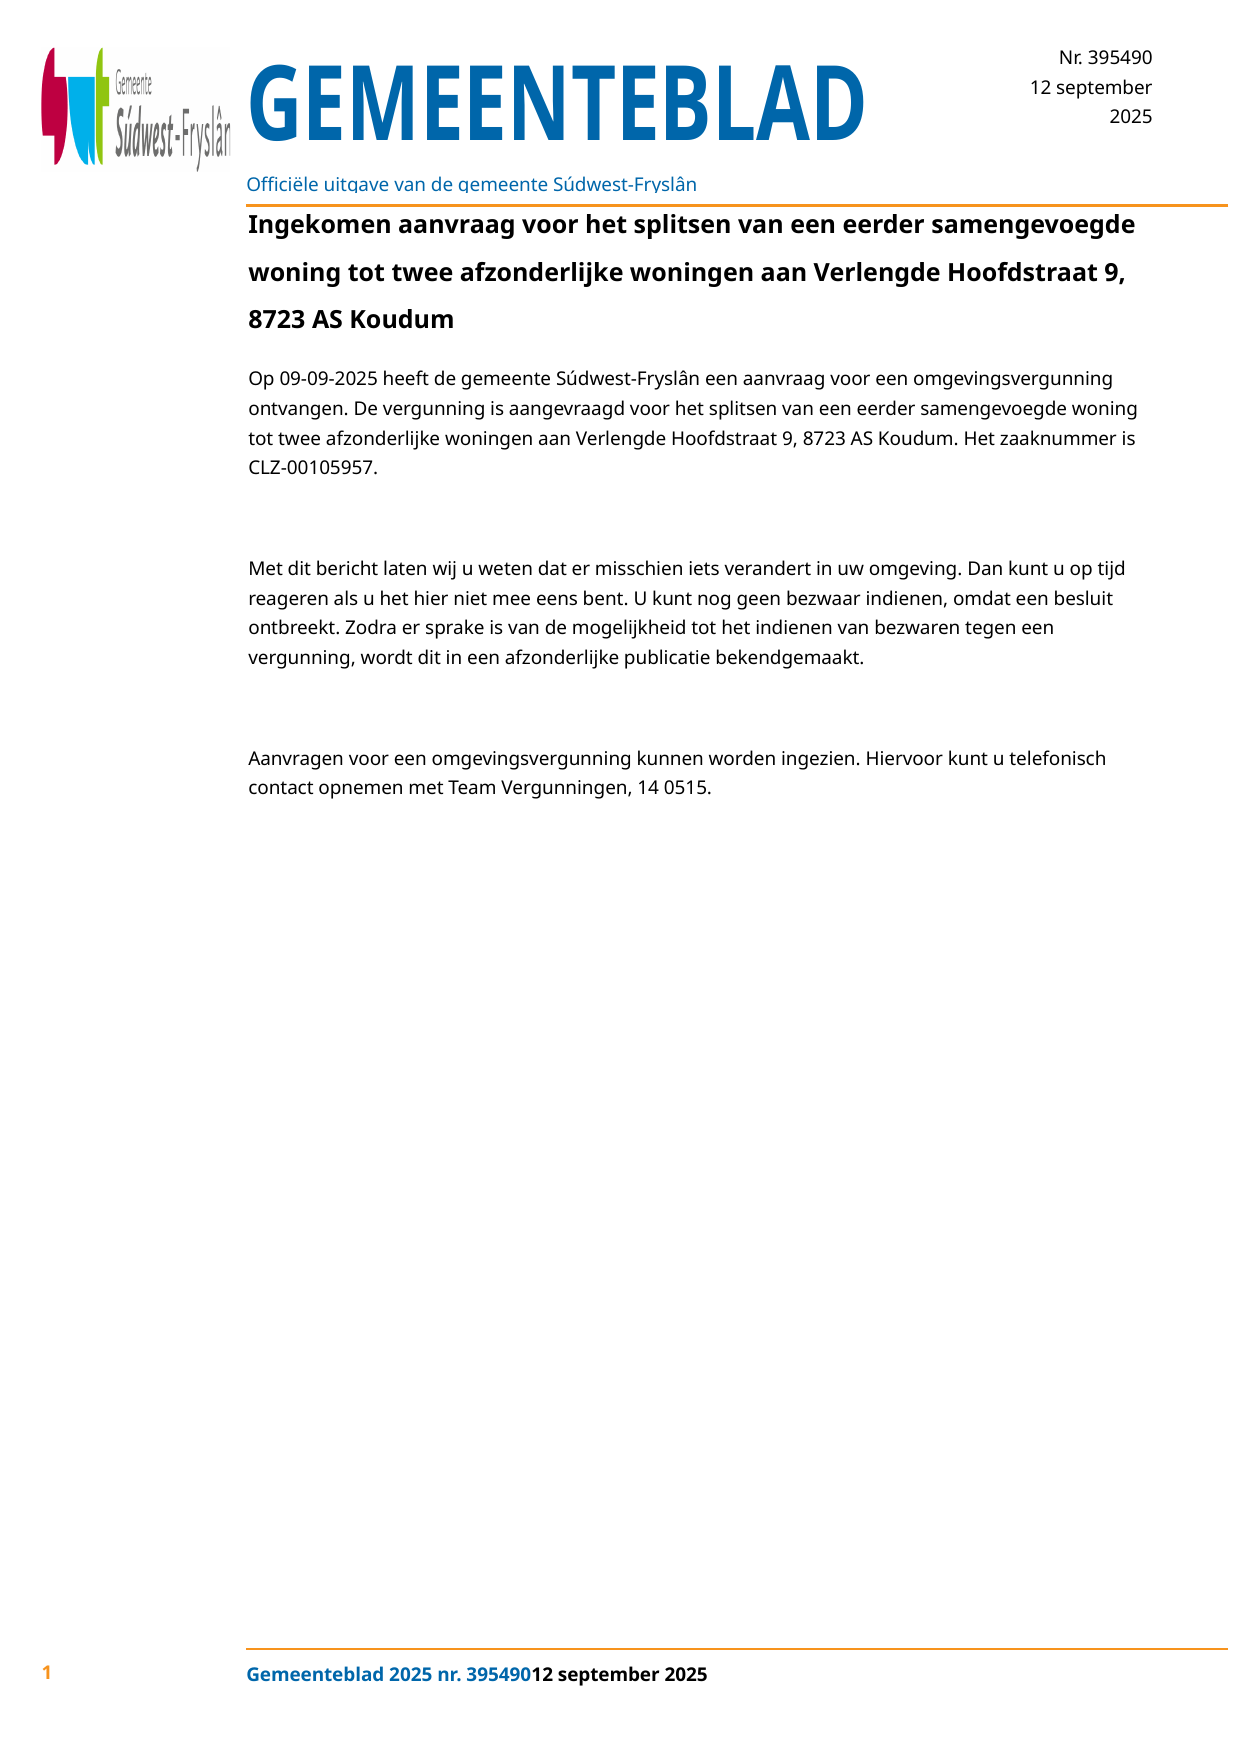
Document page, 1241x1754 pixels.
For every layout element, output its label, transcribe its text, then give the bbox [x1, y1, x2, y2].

text Op 09-09-2025 heeft de gemeente Súdwest-Fryslân een aanvraag voor een omgevingsvergunning ontvangen. De vergunning is aangevraagd voor het splitsen van een eerder samengevoegde woning tot twee afzonderlijke woningen aan Verlengde Hoofdstraat 9, 8723 AS Koudum. Het zaaknummer is CLZ-00105957. [248, 366, 1152, 480]
text Met dit bericht laten wij u weten dat er misschien iets verandert in uw omgeving. Dan kunt u op tijd reageren als u het hier niet mee eens bent. U kunt nog geen bezwaar indienen, omdat een besluit ontbreekt. Zodra er sprake is van de mogelijkheid tot het indienen van bezwaren tegen een vergunning, wordt dit in een afzonderlijke publicatie bekendgemaakt. [248, 555, 1152, 669]
text Ingekomen aanvraag voor het splitsen van een eerder samengevoegde woning tot twee afzonderlijke woningen aan Verlengde Hoofdstraat 9, 8723 AS Koudum [248, 207, 1152, 336]
picture [41, 47, 231, 172]
text Aanvragen voor een omgevingsvergunning kunnen worden ingezien. Hiervoor kunt u telefonisch contact opnemen met Team Vergunningen, 14 0515. [248, 745, 1152, 800]
